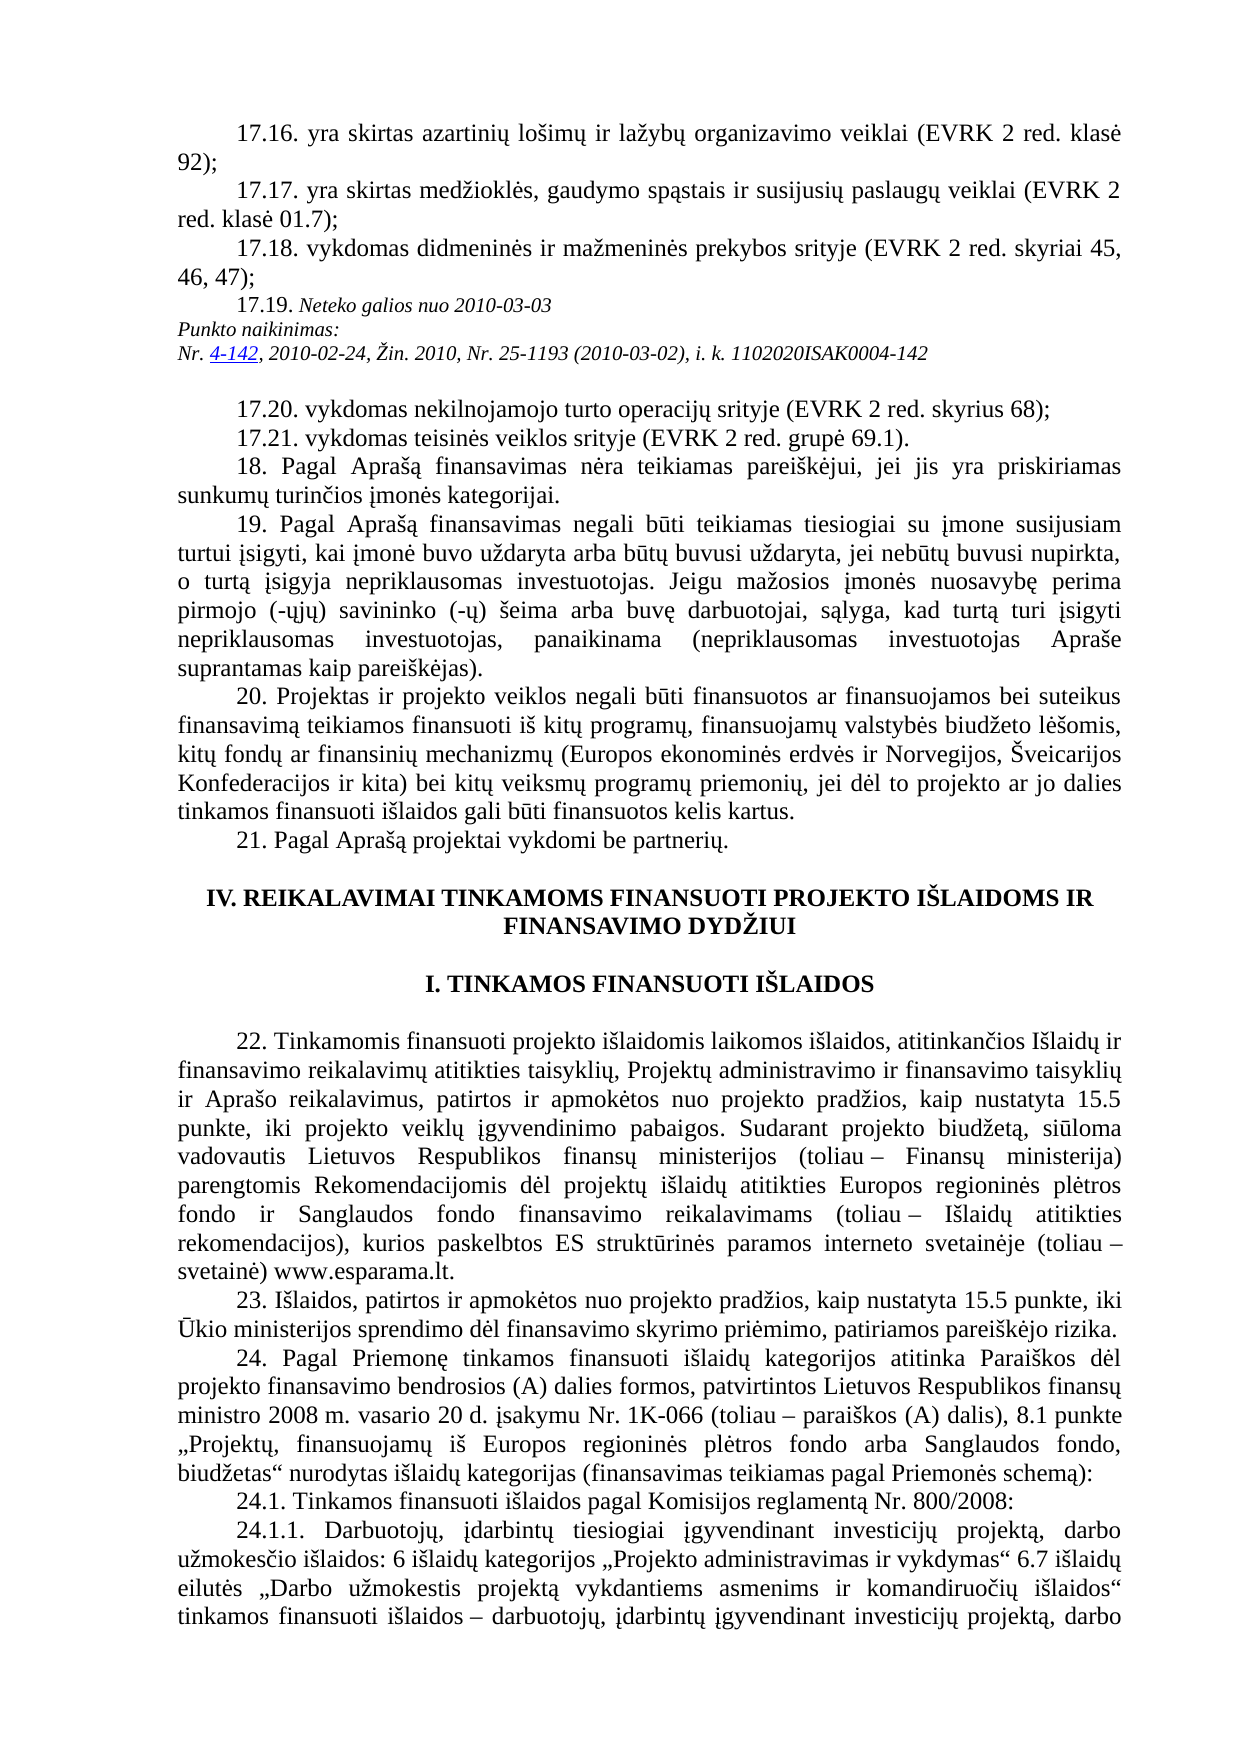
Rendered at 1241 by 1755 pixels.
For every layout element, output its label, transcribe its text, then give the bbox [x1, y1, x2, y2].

text Nr. 4-142, 2010-02-24, Žin. 2010, Nr. 25-1193 (2010-03-02), i. k. 1102020ISAK0004-142 [177, 341, 1122, 365]
text 17.19. Neteko galios nuo 2010-03-03 [177, 291, 1122, 317]
text 20. Projektas ir projekto veiklos negali būti finansuotos ar finansuojamos bei suteikus finansavimą teikiamos finansuoti iš kitų programų, finansuojamų valstybės biudžeto lėšomis, kitų fondų ar finansinių mechanizmų (Europos ekonominės erdvės ir Norvegijos, Šveicarijos Konfederacijos ir kita) bei kitų veiksmų programų priemonių, jei dėl to projekto ar jo dalies tinkamos finansuoti išlaidos gali būti finansuotos kelis kartus. [177, 681, 1122, 825]
text 24.1.1. Darbuotojų, įdarbintų tiesiogiai įgyvendinant investicijų projektą, darbo užmokesčio išlaidos: 6 išlaidų kategorijos „Projekto administravimas ir vykdymas“ 6.7 išlaidų eilutės „Darbo užmokestis projektą vykdantiems asmenims ir komandiruočių išlaidos“ tinkamos finansuoti išlaidos – darbuotojų, įdarbintų įgyvendinant investicijų projektą, darbo [177, 1515, 1122, 1630]
text 17.17. yra skirtas medžioklės, gaudymo spąstais ir susijusių paslaugų veiklai (EVRK 2 red. klasė 01.7); [177, 176, 1122, 233]
text 24. Pagal Priemonę tinkamos finansuoti išlaidų kategorijos atitinka Paraiškos dėl projekto finansavimo bendrosios (A) dalies formos, patvirtintos Lietuvos Respublikos finansų ministro 2008 m. vasario 20 d. įsakymu Nr. 1K-066 (toliau – paraiškos (A) dalis), 8.1 punkte „Projektų, finansuojamų iš Europos regioninės plėtros fondo arba Sanglaudos fondo, biudžetas“ nurodytas išlaidų kategorijas (finansavimas teikiamas pagal Priemonės schemą): [177, 1343, 1122, 1486]
text IV. REIKALAVIMAI TINKAMOMS FINANSUOTI PROJEKTO IŠLAIDOMS IR FINANSAVIMO DYDŽIUI [177, 883, 1122, 940]
text Punkto naikinimas: [177, 317, 1122, 341]
text 21. Pagal Aprašą projektai vykdomi be partnerių. [177, 825, 1122, 854]
text 19. Pagal Aprašą finansavimas negali būti teikiamas tiesiogiai su įmone susijusiam turtui įsigyti, kai įmonė buvo uždaryta arba būtų buvusi uždaryta, jei nebūtų buvusi nupirkta, o turtą įsigyja nepriklausomas investuotojas. Jeigu mažosios įmonės nuosavybę perima pirmojo (-ųjų) savininko (-ų) šeima arba buvę darbuotojai, sąlyga, kad turtą turi įsigyti nepriklausomas investuotojas, panaikinama (nepriklausomas investuotojas Apraše suprantamas kaip pareiškėjas). [177, 509, 1122, 681]
text 22. Tinkamomis finansuoti projekto išlaidomis laikomos išlaidos, atitinkančios Išlaidų ir finansavimo reikalavimų atitikties taisyklių, Projektų administravimo ir finansavimo taisyklių ir Aprašo reikalavimus, patirtos ir apmokėtos nuo projekto pradžios, kaip nustatyta 15.5 punkte, iki projekto veiklų įgyvendinimo pabaigos. Sudarant projekto biudžetą, siūloma vadovautis Lietuvos Respublikos finansų ministerijos (toliau – Finansų ministerija) parengtomis Rekomendacijomis dėl projektų išlaidų atitikties Europos regioninės plėtros fondo ir Sanglaudos fondo finansavimo reikalavimams (toliau – Išlaidų atitikties rekomendacijos), kurios paskelbtos ES struktūrinės paramos interneto svetainėje (toliau – svetainė) www.esparama.lt. [177, 1026, 1122, 1285]
text 17.18. vykdomas didmeninės ir mažmeninės prekybos srityje (EVRK 2 red. skyriai 45, 46, 47); [177, 233, 1122, 291]
text I. TINKAMOS FINANSUOTI IŠLAIDOS [177, 969, 1122, 998]
text 24.1. Tinkamos finansuoti išlaidos pagal Komisijos reglamentą Nr. 800/2008: [177, 1486, 1122, 1515]
text 17.21. vykdomas teisinės veiklos srityje (EVRK 2 red. grupė 69.1). [177, 423, 1122, 451]
text 23. Išlaidos, patirtos ir apmokėtos nuo projekto pradžios, kaip nustatyta 15.5 punkte, iki Ūkio ministerijos sprendimo dėl finansavimo skyrimo priėmimo, patiriamos pareiškėjo rizika. [177, 1285, 1122, 1343]
text 18. Pagal Aprašą finansavimas nėra teikiamas pareiškėjui, jei jis yra priskiriamas sunkumų turinčios įmonės kategorijai. [177, 451, 1122, 509]
text 17.20. vykdomas nekilnojamojo turto operacijų srityje (EVRK 2 red. skyrius 68); [177, 394, 1122, 423]
text 17.16. yra skirtas azartinių lošimų ir lažybų organizavimo veiklai (EVRK 2 red. klasė 92); [177, 118, 1122, 176]
